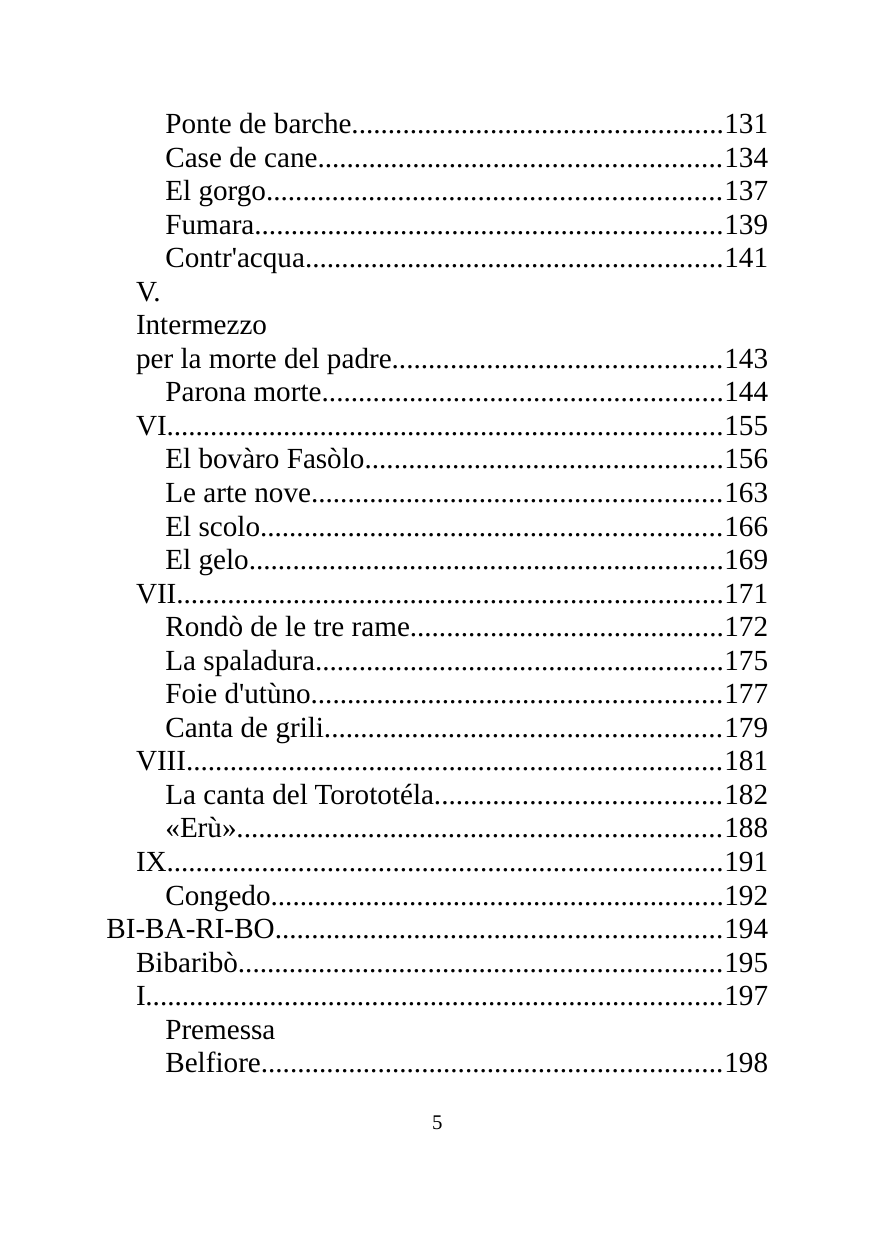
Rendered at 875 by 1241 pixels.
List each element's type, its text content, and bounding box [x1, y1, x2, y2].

text Le arte nove 163 [165, 475, 768, 509]
text V. Intermezzo per la morte del padre 143 [136, 274, 768, 374]
text El scolo 166 [165, 509, 768, 542]
text «Erù» 188 [165, 811, 768, 844]
text Contr'acqua 141 [165, 240, 768, 274]
text La spaladura 175 [165, 643, 768, 676]
text VII. 171 [136, 576, 768, 609]
text El bovàro Fasòlo 156 [165, 442, 768, 475]
text Ponte de barche 131 [165, 106, 768, 140]
text BI-BA-RI-BO 194 [106, 911, 768, 945]
text VIII. 181 [136, 743, 768, 777]
text El gorgo 137 [165, 173, 768, 207]
text Foie d'utùno 177 [165, 676, 768, 710]
text El gelo 169 [165, 542, 768, 576]
text Fumara 139 [165, 207, 768, 240]
text Parona morte 144 [165, 374, 768, 408]
text La canta del Torototéla 182 [165, 777, 768, 811]
text IX. 191 [136, 844, 768, 878]
text Canta de grili 179 [165, 710, 768, 743]
text Congedo 192 [165, 878, 768, 911]
text Case de cane 134 [165, 140, 768, 173]
text Bibaribò 195 [136, 945, 768, 978]
text I 197 [136, 978, 768, 1012]
text Premessa Belfiore 198 [165, 1012, 768, 1079]
text Rondò de le tre rame 172 [165, 609, 768, 643]
text VI. 155 [136, 408, 768, 442]
